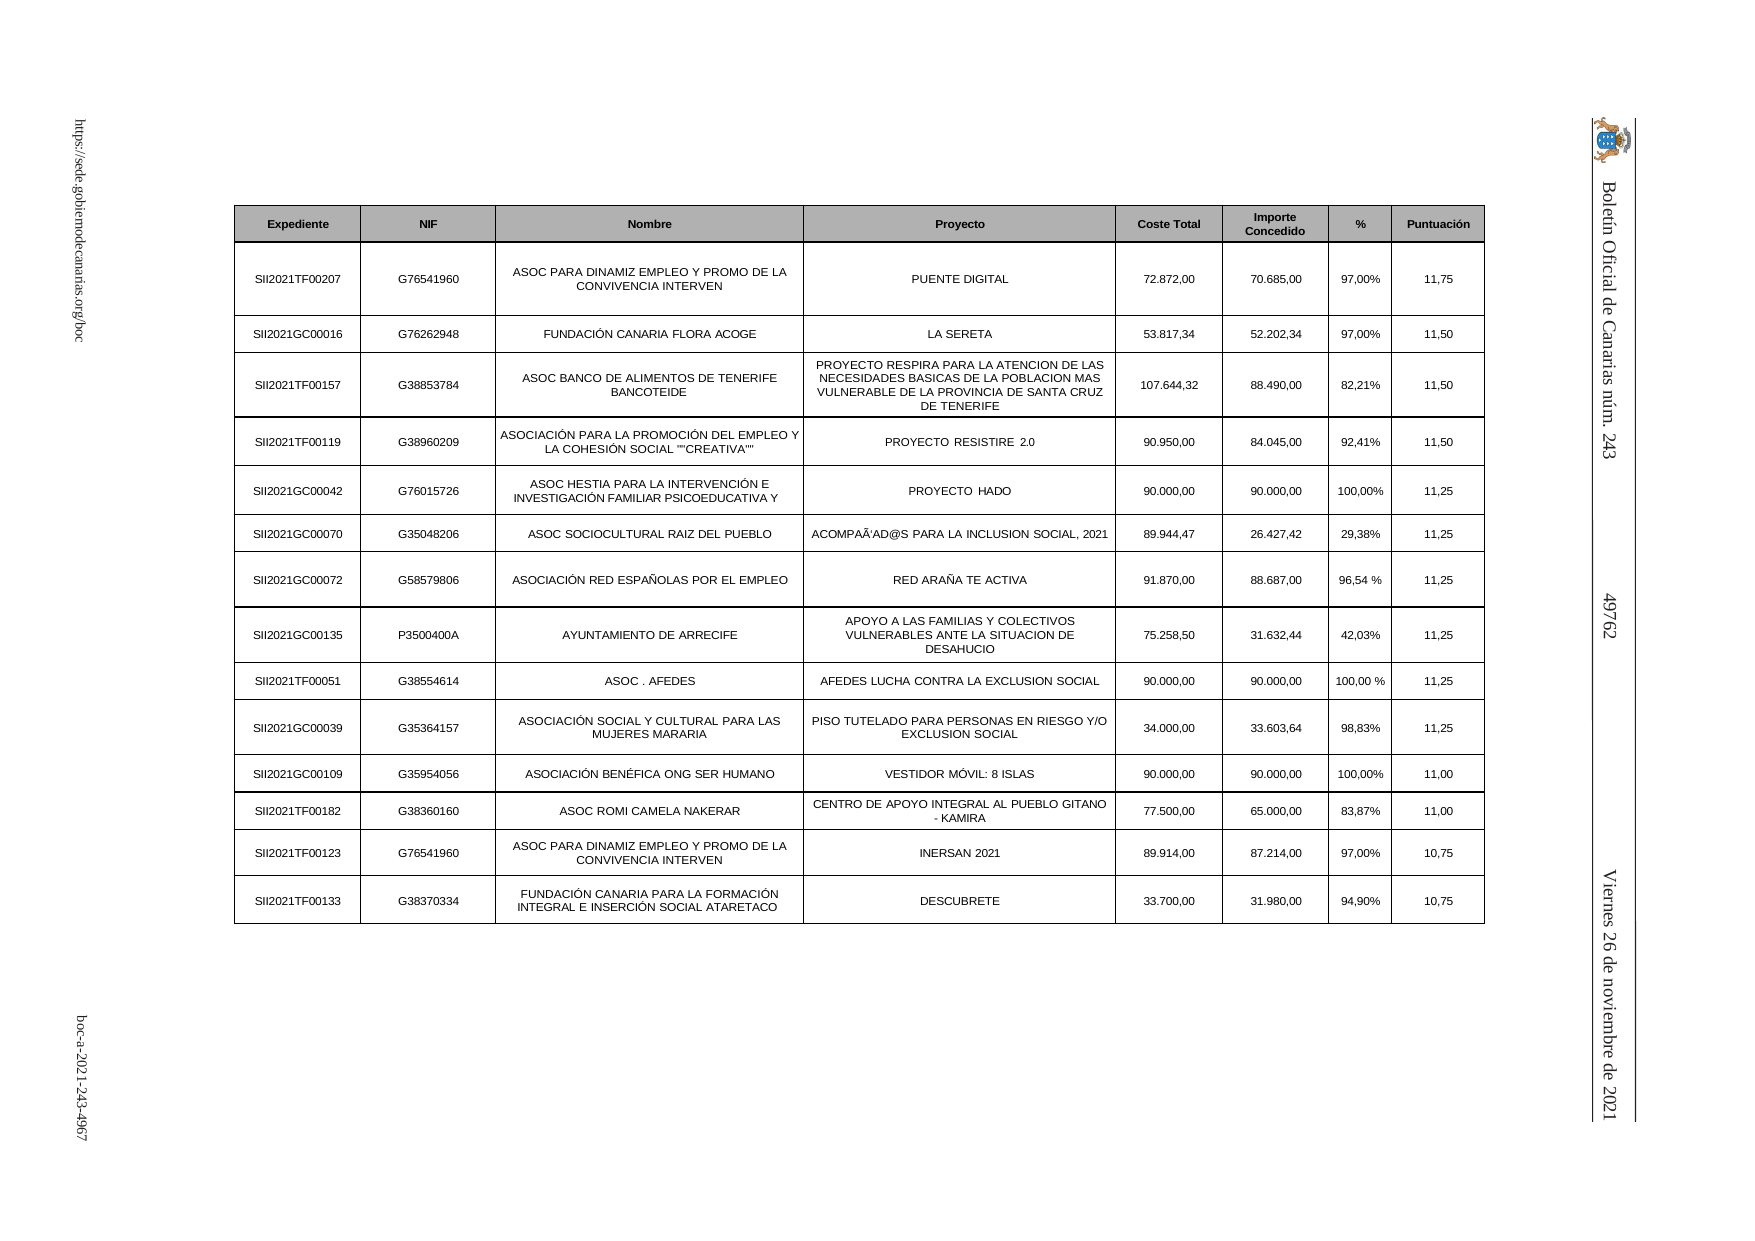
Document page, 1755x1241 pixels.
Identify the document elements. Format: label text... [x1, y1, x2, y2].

table_cell 89.944,47 [1116, 515, 1222, 551]
table_cell SII2021GC00109 [235, 755, 360, 791]
table_cell 31.980,00 [1223, 876, 1328, 923]
table_cell SII2021GC00072 [235, 552, 360, 606]
table_cell 92,41% [1329, 418, 1391, 465]
table_cell 75.258,50 [1116, 608, 1222, 662]
table_cell ASOCIACIÓN RED ESPAÑOLAS POR EL EMPLEO [496, 552, 803, 606]
table_cell FUNDACIÓN CANARIA FLORA ACOGE [496, 316, 803, 352]
table_cell 98,83% [1329, 700, 1391, 754]
table_cell AYUNTAMIENTO DE ARRECIFE [496, 608, 803, 662]
table_cell 11,50 [1392, 353, 1484, 416]
table_cell 11,25 [1392, 663, 1484, 699]
table_header Coste Total [1116, 206, 1222, 241]
table_header Nombre [496, 206, 803, 241]
table_cell 97,00% [1329, 316, 1391, 352]
table_cell PROYECTO RESPIRA PARA LA ATENCION DE LAS NECESIDADES BASICAS DE LA POBLACION MAS VULNERABLE DE LA PROVINCIA DE SANTA CRUZ DE TENERIFE [804, 353, 1115, 416]
table_cell 10,75 [1392, 830, 1484, 875]
table_cell ASOCIACIÓN PARA LA PROMOCIÓN DEL EMPLEO Y LA COHESIÓN SOCIAL ""CREATIVA"" [496, 418, 803, 465]
table_cell 107.644,32 [1116, 353, 1222, 416]
table_cell 11,25 [1392, 552, 1484, 606]
table_cell SII2021TF00123 [235, 830, 360, 875]
table_cell INERSAN 2021 [804, 830, 1115, 875]
table_cell 90.950,00 [1116, 418, 1222, 465]
table_header NIF [361, 206, 495, 241]
table_cell SII2021TF00119 [235, 418, 360, 465]
table_header Puntuación [1392, 206, 1484, 241]
table_cell 11,50 [1392, 418, 1484, 465]
table_cell ASOC ROMI CAMELA NAKERAR [496, 793, 803, 829]
text 49762 [1600, 593, 1621, 642]
text Viernes 26 de noviembre de 2021 [1600, 869, 1621, 1124]
table_cell 26.427,42 [1223, 515, 1328, 551]
table_cell SII2021GC00070 [235, 515, 360, 551]
table_cell PUENTE DIGITAL [804, 243, 1115, 315]
table_cell SII2021TF00207 [235, 243, 360, 315]
table_cell 11,75 [1392, 243, 1484, 315]
table_cell 11,25 [1392, 466, 1484, 514]
table_cell 70.685,00 [1223, 243, 1328, 315]
table_cell AFEDES LUCHA CONTRA LA EXCLUSION SOCIAL [804, 663, 1115, 699]
table_cell 34.000,00 [1116, 700, 1222, 754]
table_cell 10,75 [1392, 876, 1484, 923]
table_cell 82,21% [1329, 353, 1391, 416]
table_cell 11,25 [1392, 515, 1484, 551]
table_cell ASOC HESTIA PARA LA INTERVENCIÓN E INVESTIGACIÓN FAMILIAR PSICOEDUCATIVA Y [496, 466, 803, 514]
table_cell G38960209 [361, 418, 495, 465]
table_cell 31.632,44 [1223, 608, 1328, 662]
table_cell ASOCIACIÓN BENÉFICA ONG SER HUMANO [496, 755, 803, 791]
table_cell 96,54 % [1329, 552, 1391, 606]
table_cell SII2021GC00042 [235, 466, 360, 514]
table_cell G76541960 [361, 243, 495, 315]
text boc-a-2021-243-4967 [74, 1016, 91, 1145]
table_cell ASOC PARA DINAMIZ EMPLEO Y PROMO DE LA CONVIVENCIA INTERVEN [496, 243, 803, 315]
table_cell 90.000,00 [1116, 755, 1222, 791]
text Boletín Oficial de Canarias núm. 243 [1599, 181, 1621, 462]
table_cell 11,25 [1392, 700, 1484, 754]
table_cell 83,87% [1329, 793, 1391, 829]
table_cell ASOC SOCIOCULTURAL RAIZ DEL PUEBLO [496, 515, 803, 551]
text https://sede.gobiernodecanarias.org/boc [72, 119, 89, 352]
table_cell 77.500,00 [1116, 793, 1222, 829]
table_cell SII2021TF00133 [235, 876, 360, 923]
table_cell 72.872,00 [1116, 243, 1222, 315]
table_header Importe Concedido [1223, 206, 1328, 241]
table_cell PROYECTO RESISTIRE 2.0 [804, 418, 1115, 465]
table_cell 90.000,00 [1116, 663, 1222, 699]
table_cell 29,38% [1329, 515, 1391, 551]
table_cell G35364157 [361, 700, 495, 754]
table_header Expediente [235, 206, 360, 241]
table_cell 33.700,00 [1116, 876, 1222, 923]
table_cell G35954056 [361, 755, 495, 791]
table_cell 90.000,00 [1223, 663, 1328, 699]
table_cell 65.000,00 [1223, 793, 1328, 829]
table_cell G76015726 [361, 466, 495, 514]
table_cell 42,03% [1329, 608, 1391, 662]
table_cell VESTIDOR MÓVIL: 8 ISLAS [804, 755, 1115, 791]
table_cell 90.000,00 [1116, 466, 1222, 514]
table_cell SII2021TF00182 [235, 793, 360, 829]
table_cell 11,00 [1392, 793, 1484, 829]
table_cell DESCUBRETE [804, 876, 1115, 923]
table_cell 90.000,00 [1223, 466, 1328, 514]
table_cell 100,00% [1329, 755, 1391, 791]
table_cell 11,25 [1392, 608, 1484, 662]
table_cell P3500400A [361, 608, 495, 662]
table_cell 97,00% [1329, 243, 1391, 315]
table_cell G76262948 [361, 316, 495, 352]
table_cell 88.490,00 [1223, 353, 1328, 416]
table_cell SII2021GC00039 [235, 700, 360, 754]
table_header Proyecto [804, 206, 1115, 241]
table_cell 52.202,34 [1223, 316, 1328, 352]
table_cell ASOCIACIÓN SOCIAL Y CULTURAL PARA LAS MUJERES MARARIA [496, 700, 803, 754]
table_cell FUNDACIÓN CANARIA PARA LA FORMACIÓN INTEGRAL E INSERCIÓN SOCIAL ATARETACO [496, 876, 803, 923]
table_cell G38853784 [361, 353, 495, 416]
table_cell SII2021GC00135 [235, 608, 360, 662]
table_cell 53.817,34 [1116, 316, 1222, 352]
table_cell 11,50 [1392, 316, 1484, 352]
table_cell 97,00% [1329, 830, 1391, 875]
table_cell 91.870,00 [1116, 552, 1222, 606]
table_cell G38370334 [361, 876, 495, 923]
table_cell SII2021TF00157 [235, 353, 360, 416]
table_cell 90.000,00 [1223, 755, 1328, 791]
table_cell APOYO A LAS FAMILIAS Y COLECTIVOS VULNERABLES ANTE LA SITUACION DE DESAHUCIO [804, 608, 1115, 662]
table_cell 11,00 [1392, 755, 1484, 791]
table_cell ASOC PARA DINAMIZ EMPLEO Y PROMO DE LA CONVIVENCIA INTERVEN [496, 830, 803, 875]
table_cell G38360160 [361, 793, 495, 829]
table_cell SII2021GC00016 [235, 316, 360, 352]
table_cell ASOC BANCO DE ALIMENTOS DE TENERIFE BANCOTEIDE [496, 353, 803, 416]
table_cell SII2021TF00051 [235, 663, 360, 699]
table_cell G38554614 [361, 663, 495, 699]
table_cell ACOMPAÃ‘AD@S PARA LA INCLUSION SOCIAL, 2021 [804, 515, 1115, 551]
table_cell ASOC . AFEDES [496, 663, 803, 699]
table_cell 100,00 % [1329, 663, 1391, 699]
table_cell G76541960 [361, 830, 495, 875]
table_cell 84.045,00 [1223, 418, 1328, 465]
table_cell 100,00% [1329, 466, 1391, 514]
table_cell RED ARAÑA TE ACTIVA [804, 552, 1115, 606]
table_cell G35048206 [361, 515, 495, 551]
table_cell 33.603,64 [1223, 700, 1328, 754]
table_cell 88.687,00 [1223, 552, 1328, 606]
table_cell LA SERETA [804, 316, 1115, 352]
table_cell 87.214,00 [1223, 830, 1328, 875]
table_cell 89.914,00 [1116, 830, 1222, 875]
table_cell 94,90% [1329, 876, 1391, 923]
table_cell PROYECTO HADO [804, 466, 1115, 514]
table_cell CENTRO DE APOYO INTEGRAL AL PUEBLO GITANO - KAMIRA [804, 793, 1115, 829]
table_header % [1329, 206, 1391, 241]
table_cell G58579806 [361, 552, 495, 606]
table_cell PISO TUTELADO PARA PERSONAS EN RIESGO Y/O EXCLUSION SOCIAL [804, 700, 1115, 754]
